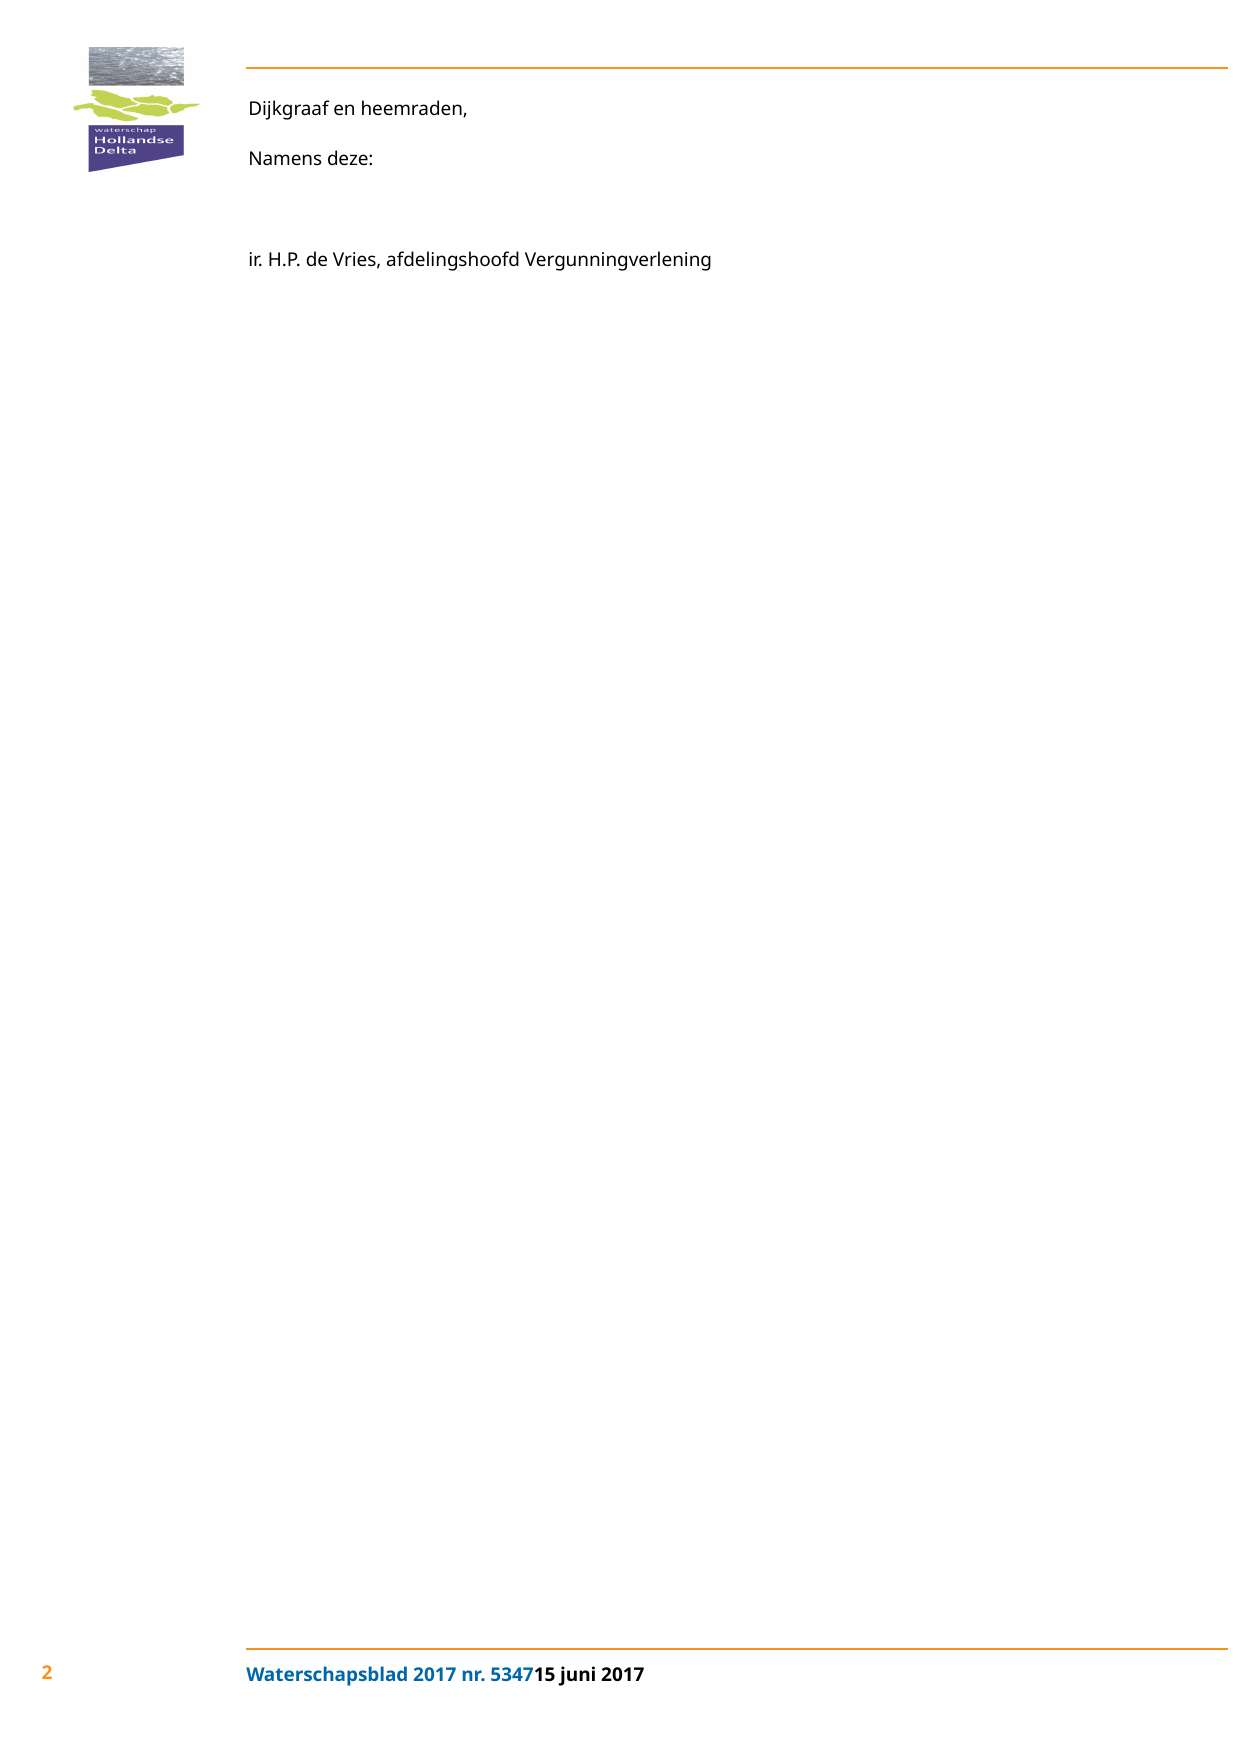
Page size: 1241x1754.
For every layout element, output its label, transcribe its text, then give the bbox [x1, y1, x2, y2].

text ir. H.P. de Vries, afdelingshoofd Vergunningverlening [248, 246, 1152, 272]
text Dijkgraaf en heemraden, [248, 95, 1152, 121]
picture [41, 47, 231, 172]
text ​ [248, 196, 1152, 221]
text Namens deze: [248, 145, 1152, 171]
